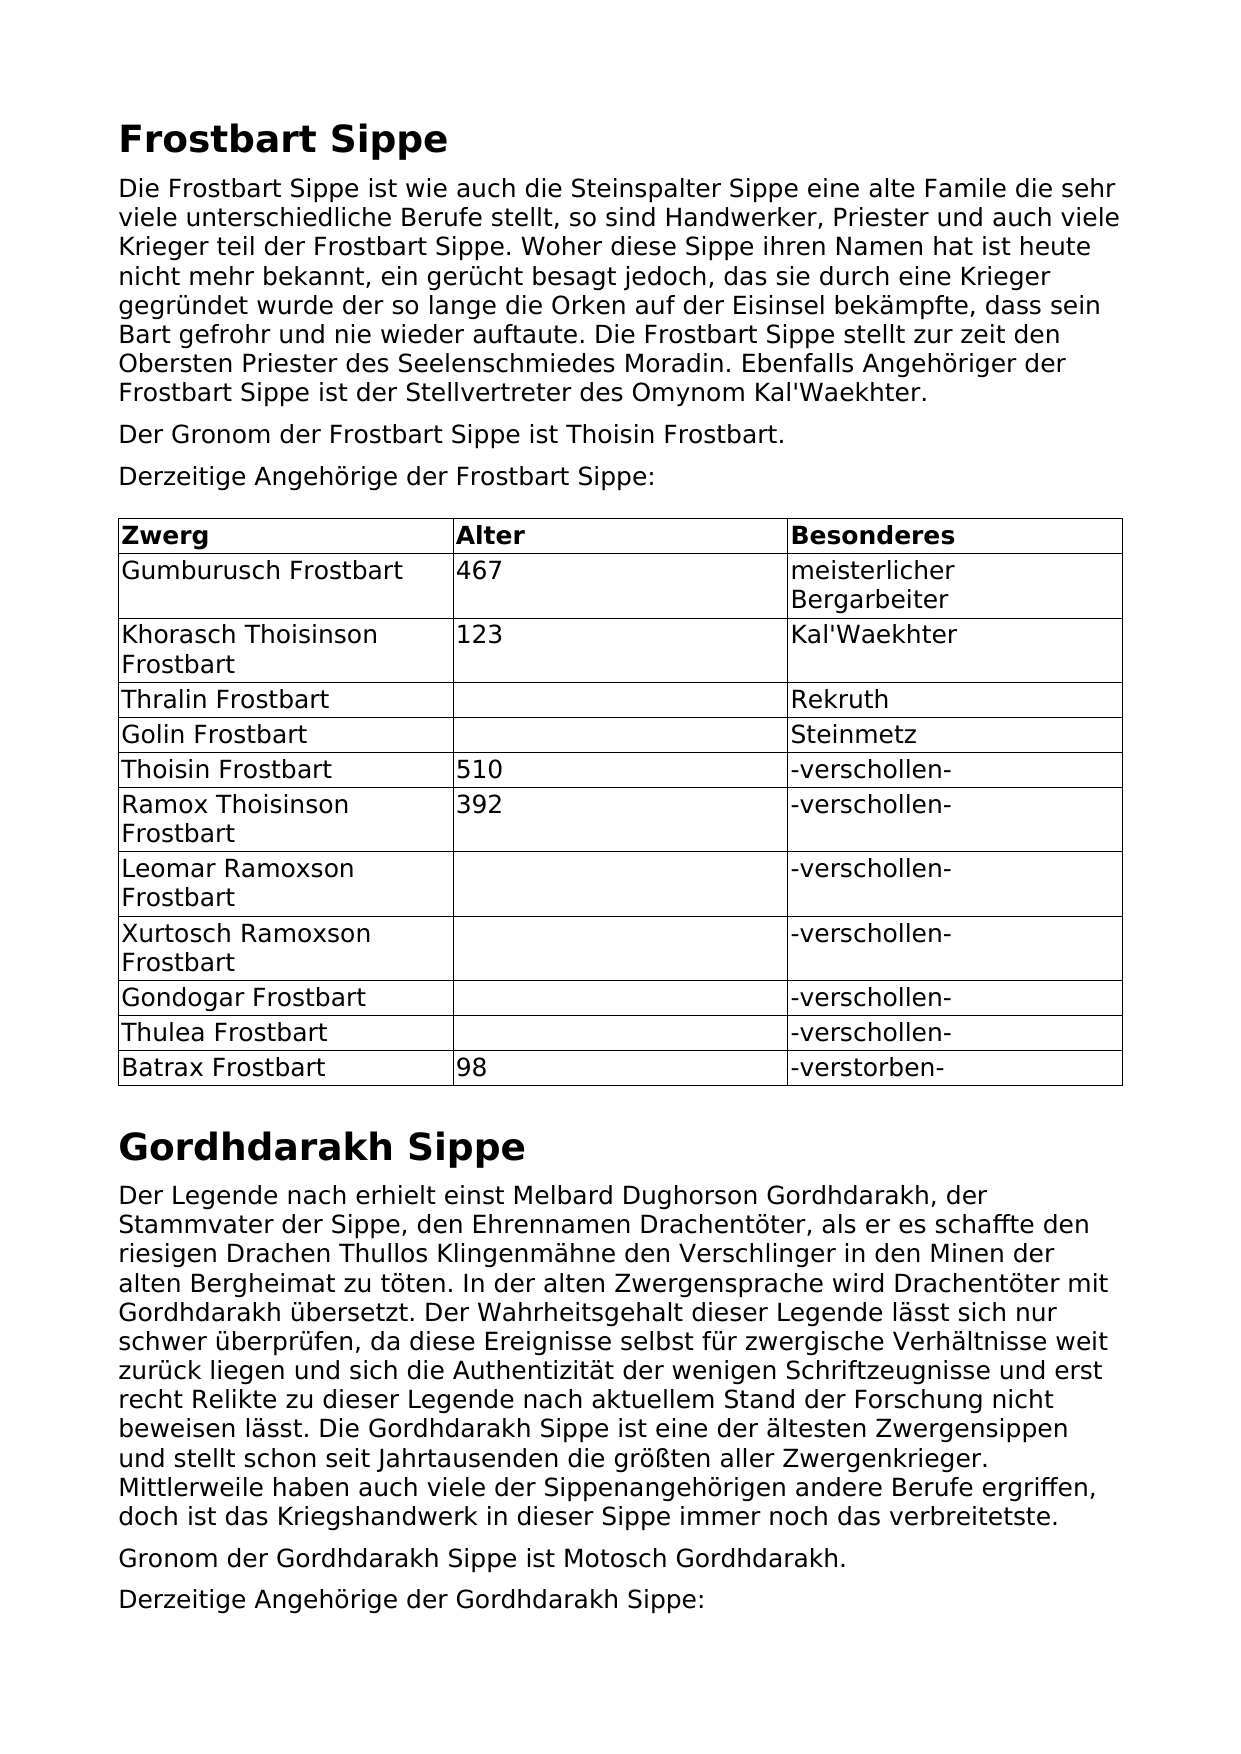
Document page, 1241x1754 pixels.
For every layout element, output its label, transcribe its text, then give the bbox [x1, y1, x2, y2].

table_cell Gumburusch Frostbart [119, 554, 453, 618]
table_cell -verstorben- [788, 1051, 1122, 1085]
table_cell 467 [454, 554, 787, 618]
table_cell Steinmetz [788, 718, 1122, 752]
table_cell -verschollen- [788, 852, 1122, 916]
text Der Gronom der Frostbart Sippe ist Thoisin Frostbart. [118, 420, 1122, 449]
table_cell [454, 917, 787, 980]
text Derzeitige Angehörige der Gordhdarakh Sippe: [118, 1586, 1122, 1615]
table_header Zwerg [119, 519, 453, 553]
text Gronom der Gordhdarakh Sippe ist Motosch Gordhdarakh. [118, 1544, 1122, 1573]
table_cell Kal'Waekhter [788, 619, 1122, 682]
table_cell -verschollen- [788, 917, 1122, 980]
table_cell Ramox Thoisinson Frostbart [119, 788, 453, 851]
table_cell Xurtosch Ramoxson Frostbart [119, 917, 453, 980]
table_cell -verschollen- [788, 788, 1122, 851]
table_cell 392 [454, 788, 787, 851]
table_cell Leomar Ramoxson Frostbart [119, 852, 453, 916]
table_header Besonderes [788, 519, 1122, 553]
table_cell [454, 1016, 787, 1050]
table_cell 98 [454, 1051, 787, 1085]
table_cell [454, 852, 787, 916]
table_cell -verschollen- [788, 981, 1122, 1015]
subtitle Frostbart Sippe [118, 118, 1122, 162]
table_cell Thoisin Frostbart [119, 753, 453, 787]
text Derzeitige Angehörige der Frostbart Sippe: [118, 462, 1122, 491]
table_cell Batrax Frostbart [119, 1051, 453, 1085]
table_cell Thulea Frostbart [119, 1016, 453, 1050]
table_cell Thralin Frostbart [119, 683, 453, 717]
table_cell -verschollen- [788, 1016, 1122, 1050]
table_header Alter [454, 519, 787, 553]
table_cell Rekruth [788, 683, 1122, 717]
table_cell [454, 683, 787, 717]
table_cell 123 [454, 619, 787, 682]
table_cell Khorasch Thoisinson Frostbart [119, 619, 453, 682]
text Die Frostbart Sippe ist wie auch die Steinspalter Sippe eine alte Famile die sehr viele unterschiedliche Berufe stellt, so sind Handwerker, Priester und auch viele Krieger teil der Frostbart Sippe. Woher diese Sippe ihren Namen hat ist heute nicht mehr bekannt, ein gerücht besagt jedoch, das sie durch eine Krieger gegründet wurde der so lange die Orken auf der Eisinsel bekämpfte, dass sein Bart gefrohr und nie wieder auftaute. Die Frostbart Sippe stellt zur zeit den Obersten Priester des Seelenschmiedes Moradin. Ebenfalls Angehöriger der Frostbart Sippe ist der Stellvertreter des Omynom Kal'Waekhter. [118, 174, 1122, 408]
table_cell 510 [454, 753, 787, 787]
table_cell Golin Frostbart [119, 718, 453, 752]
table_cell [454, 718, 787, 752]
table_cell Gondogar Frostbart [119, 981, 453, 1015]
table_cell [454, 981, 787, 1015]
table_cell meisterlicher Bergarbeiter [788, 554, 1122, 618]
subtitle Gordhdarakh Sippe [118, 1125, 1122, 1169]
table_cell -verschollen- [788, 753, 1122, 787]
text Der Legende nach erhielt einst Melbard Dughorson Gordhdarakh, der Stammvater der Sippe, den Ehrennamen Drachentöter, als er es schaffte den riesigen Drachen Thullos Klingenmähne den Verschlinger in den Minen der alten Bergheimat zu töten. In der alten Zwergensprache wird Drachentöter mit Gordhdarakh übersetzt. Der Wahrheitsgehalt dieser Legende lässt sich nur schwer überprüfen, da diese Ereignisse selbst für zwergische Verhältnisse weit zurück liegen und sich die Authentizität der wenigen Schriftzeugnisse und erst recht Relikte zu dieser Legende nach aktuellem Stand der Forschung nicht beweisen lässt. Die Gordhdarakh Sippe ist eine der ältesten Zwergensippen und stellt schon seit Jahrtausenden die größten aller Zwergenkrieger. Mittlerweile haben auch viele der Sippenangehörigen andere Berufe ergriffen, doch ist das Kriegshandwerk in dieser Sippe immer noch das verbreitetste. [118, 1181, 1122, 1531]
